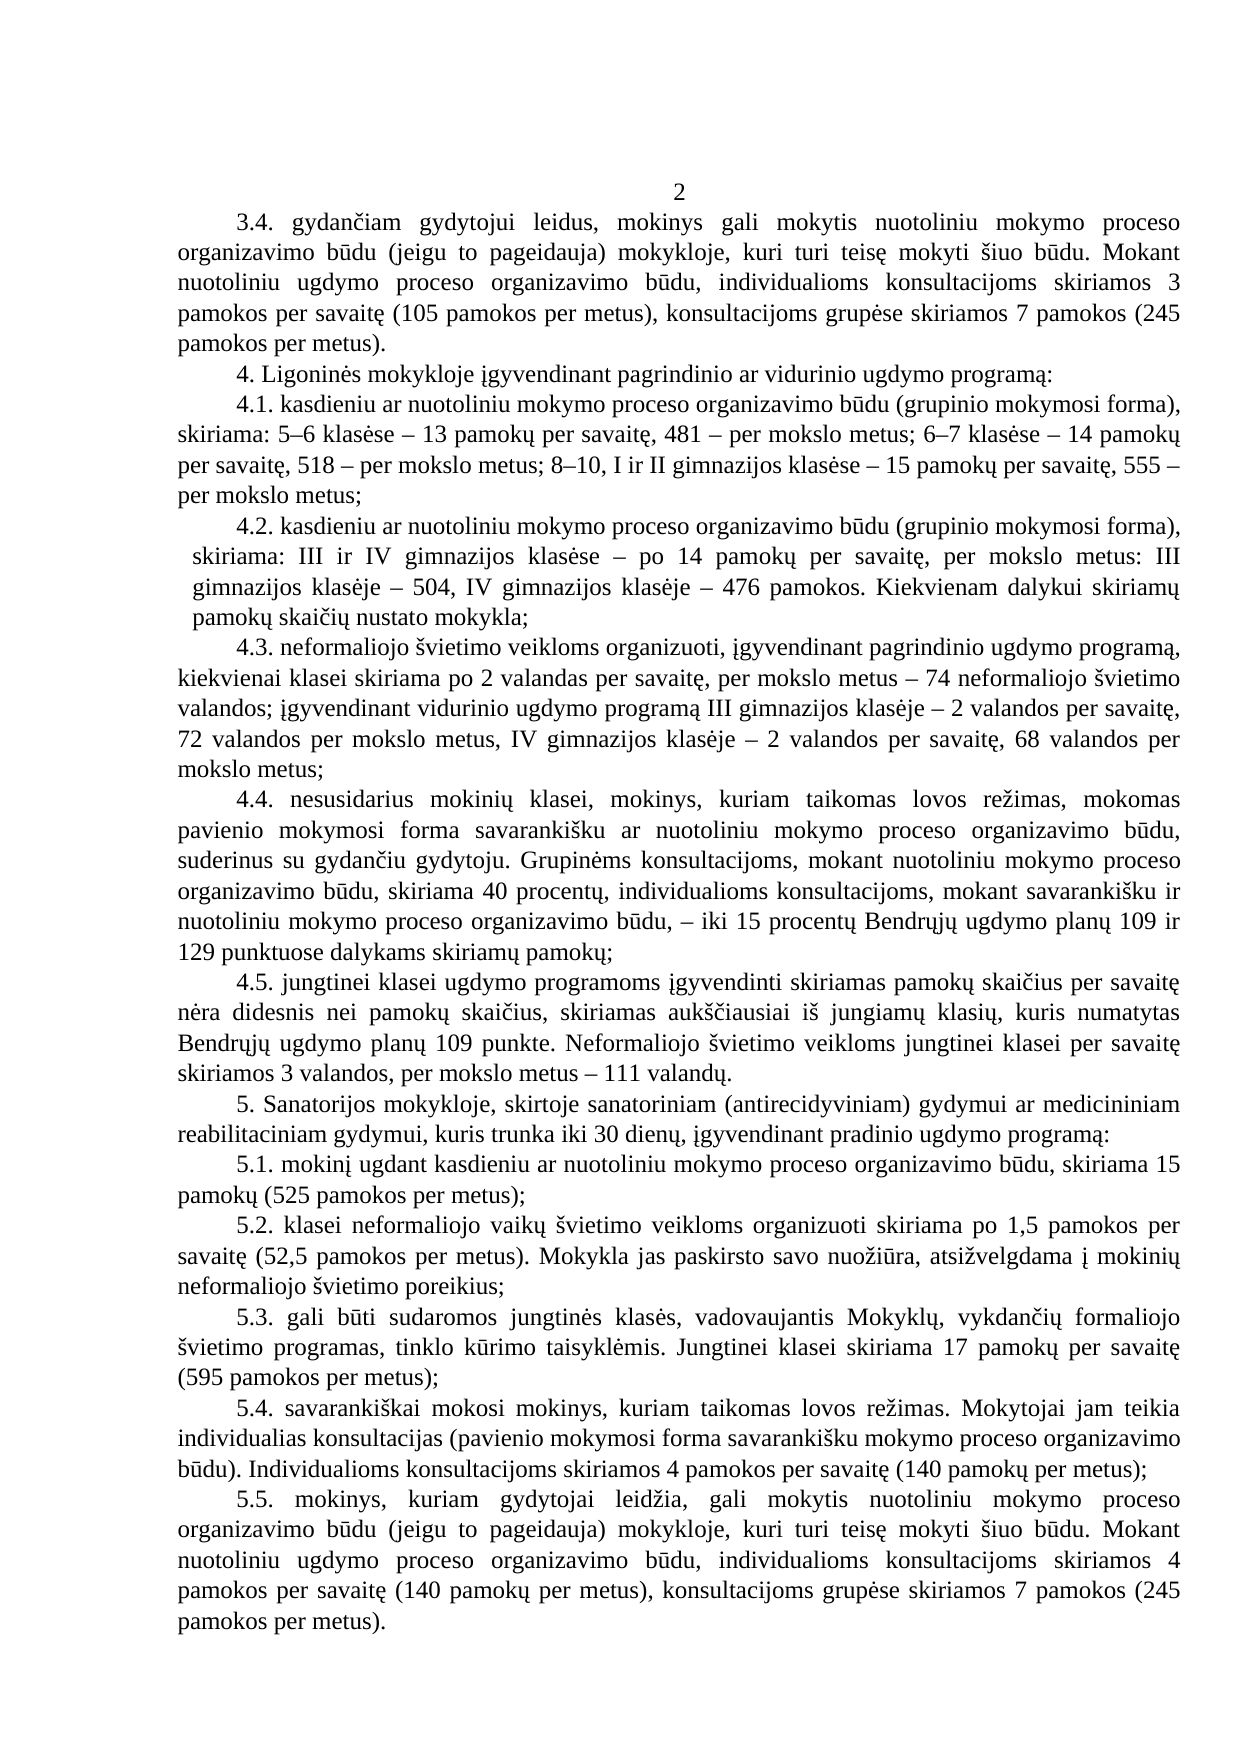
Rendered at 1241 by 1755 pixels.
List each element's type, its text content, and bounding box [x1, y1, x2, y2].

text 4. Ligoninės mokykloje įgyvendinant pagrindinio ar vidurinio ugdymo programą: [177, 359, 1181, 387]
text 4.2. kasdieniu ar nuotoliniu mokymo proceso organizavimo būdu (grupinio mokymosi forma), skiriama: III ir IV gimnazijos klasėse – po 14 pamokų per savaitę, per mokslo metus: III gimnazijos klasėje – 504, IV gimnazijos klasėje – 476 pamokos. Kiekvienam dalykui skiriamų pamokų skaičių nustato mokykla; [192, 511, 1181, 631]
text 4.4. nesusidarius mokinių klasei, mokinys, kuriam taikomas lovos režimas, mokomas pavienio mokymosi forma savarankišku ar nuotoliniu mokymo proceso organizavimo būdu, suderinus su gydančiu gydytoju. Grupinėms konsultacijoms, mokant nuotoliniu mokymo proceso organizavimo būdu, skiriama 40 procentų, individualioms konsultacijoms, mokant savarankišku ir nuotoliniu mokymo proceso organizavimo būdu, – iki 15 procentų Bendrųjų ugdymo planų 109 ir 129 punktuose dalykams skiriamų pamokų; [177, 784, 1181, 965]
text 5.3. gali būti sudaromos jungtinės klasės, vadovaujantis Mokyklų, vykdančių formaliojo švietimo programas, tinklo kūrimo taisyklėmis. Jungtinei klasei skiriama 17 pamokų per savaitę (595 pamokos per metus); [177, 1302, 1181, 1391]
text 5.2. klasei neformaliojo vaikų švietimo veikloms organizuoti skiriama po 1,5 pamokos per savaitę (52,5 pamokos per metus). Mokykla jas paskirsto savo nuožiūra, atsižvelgdama į mokinių neformaliojo švietimo poreikius; [177, 1210, 1181, 1300]
text 5. Sanatorijos mokykloje, skirtoje sanatoriniam (antirecidyviniam) gydymui ar medicininiam reabilitaciniam gydymui, kuris trunka iki 30 dienų, įgyvendinant pradinio ugdymo programą: [177, 1089, 1181, 1148]
text 3.4. gydančiam gydytojui leidus, mokinys gali mokytis nuotoliniu mokymo proceso organizavimo būdu (jeigu to pageidauja) mokykloje, kuri turi teisę mokyti šiuo būdu. Mokant nuotoliniu ugdymo proceso organizavimo būdu, individualioms konsultacijoms skiriamos 3 pamokos per savaitę (105 pamokos per metus), konsultacijoms grupėse skiriamos 7 pamokos (245 pamokos per metus). [177, 207, 1181, 357]
text 5.5. mokinys, kuriam gydytojai leidžia, gali mokytis nuotoliniu mokymo proceso organizavimo būdu (jeigu to pageidauja) mokykloje, kuri turi teisę mokyti šiuo būdu. Mokant nuotoliniu ugdymo proceso organizavimo būdu, individualioms konsultacijoms skiriamos 4 pamokos per savaitę (140 pamokų per metus), konsultacijoms grupėse skiriamos 7 pamokos (245 pamokos per metus). [177, 1484, 1181, 1634]
text 5.1. mokinį ugdant kasdieniu ar nuotoliniu mokymo proceso organizavimo būdu, skiriama 15 pamokų (525 pamokos per metus); [177, 1149, 1181, 1209]
text 4.5. jungtinei klasei ugdymo programoms įgyvendinti skiriamas pamokų skaičius per savaitę nėra didesnis nei pamokų skaičius, skiriamas aukščiausiai iš jungiamų klasių, kuris numatytas Bendrųjų ugdymo planų 109 punkte. Neformaliojo švietimo veikloms jungtinei klasei per savaitę skiriamos 3 valandos, per mokslo metus – 111 valandų. [177, 967, 1181, 1087]
text 4.3. neformaliojo švietimo veikloms organizuoti, įgyvendinant pagrindinio ugdymo programą, kiekvienai klasei skiriama po 2 valandas per savaitę, per mokslo metus – 74 neformaliojo švietimo valandos; įgyvendinant vidurinio ugdymo programą III gimnazijos klasėje – 2 valandos per savaitę, 72 valandos per mokslo metus, IV gimnazijos klasėje – 2 valandos per savaitę, 68 valandos per mokslo metus; [177, 632, 1181, 783]
text 5.4. savarankiškai mokosi mokinys, kuriam taikomas lovos režimas. Mokytojai jam teikia individualias konsultacijas (pavienio mokymosi forma savarankišku mokymo proceso organizavimo būdu). Individualioms konsultacijoms skiriamos 4 pamokos per savaitę (140 pamokų per metus); [177, 1393, 1181, 1482]
text 4.1. kasdieniu ar nuotoliniu mokymo proceso organizavimo būdu (grupinio mokymosi forma), skiriama: 5–6 klasėse – 13 pamokų per savaitę, 481 – per mokslo metus; 6–7 klasėse – 14 pamokų per savaitę, 518 – per mokslo metus; 8–10, I ir II gimnazijos klasėse – 15 pamokų per savaitę, 555 – per mokslo metus; [177, 389, 1181, 509]
